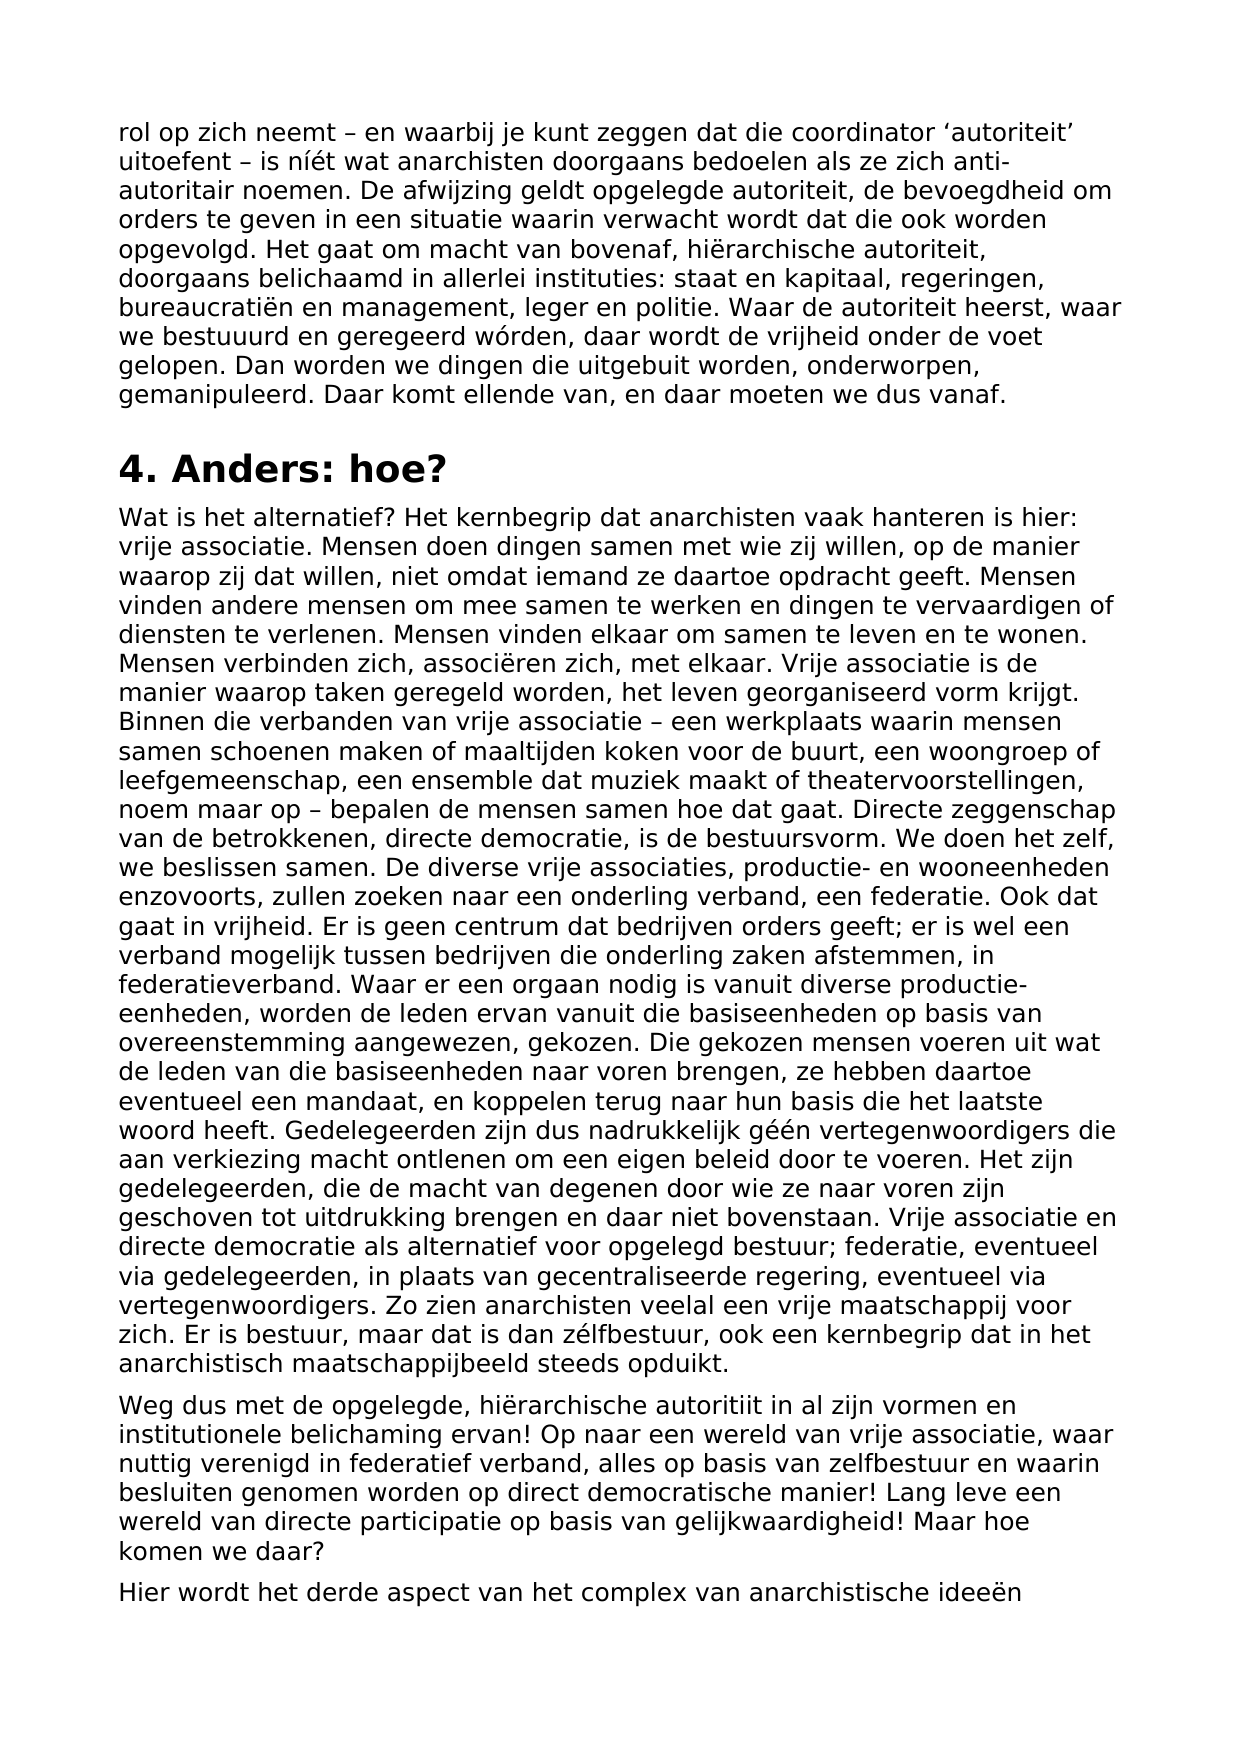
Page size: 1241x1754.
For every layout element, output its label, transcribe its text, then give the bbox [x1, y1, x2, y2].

text Hier wordt het derde aspect van het complex van anarchistische ideeën [118, 1578, 1122, 1608]
text rol op zich neemt – en waarbij je kunt zeggen dat die coordinator ‘autoriteit’ uitoefent – is níét wat anarchisten doorgaans bedoelen als ze zich anti-autoritair noemen. De afwijzing geldt opgelegde autoriteit, de bevoegdheid om orders te geven in een situatie waarin verwacht wordt dat die ook worden opgevolgd. Het gaat om macht van bovenaf, hiërarchische autoriteit, doorgaans belichaamd in allerlei instituties: staat en kapitaal, regeringen, bureaucratiën en management, leger en politie. Waar de autoriteit heerst, waar we bestuuurd en geregeerd wórden, daar wordt de vrijheid onder de voet gelopen. Dan worden we dingen die uitgebuit worden, onderworpen, gemanipuleerd. Daar komt ellende van, en daar moeten we dus vanaf. [118, 118, 1122, 410]
text Wat is het alternatief? Het kernbegrip dat anarchisten vaak hanteren is hier: vrije associatie. Mensen doen dingen samen met wie zij willen, op de manier waarop zij dat willen, niet omdat iemand ze daartoe opdracht geeft. Mensen vinden andere mensen om mee samen te werken en dingen te vervaardigen of diensten te verlenen. Mensen vinden elkaar om samen te leven en te wonen. Mensen verbinden zich, associëren zich, met elkaar. Vrije associatie is de manier waarop taken geregeld worden, het leven georganiseerd vorm krijgt. Binnen die verbanden van vrije associatie – een werkplaats waarin mensen samen schoenen maken of maaltijden koken voor de buurt, een woongroep of leefgemeenschap, een ensemble dat muziek maakt of theatervoorstellingen, noem maar op – bepalen de mensen samen hoe dat gaat. Directe zeggenschap van de betrokkenen, directe democratie, is de bestuursvorm. We doen het zelf, we beslissen samen. De diverse vrije associaties, productie- en wooneenheden enzovoorts, zullen zoeken naar een onderling verband, een federatie. Ook dat gaat in vrijheid. Er is geen centrum dat bedrijven orders geeft; er is wel een verband mogelijk tussen bedrijven die onderling zaken afstemmen, in federatieverband. Waar er een orgaan nodig is vanuit diverse productie-eenheden, worden de leden ervan vanuit die basiseenheden op basis van overeenstemming aangewezen, gekozen. Die gekozen mensen voeren uit wat de leden van die basiseenheden naar voren brengen, ze hebben daartoe eventueel een mandaat, en koppelen terug naar hun basis die het laatste woord heeft. Gedelegeerden zijn dus nadrukkelijk géén vertegenwoordigers die aan verkiezing macht ontlenen om een eigen beleid door te voeren. Het zijn gedelegeerden, die de macht van degenen door wie ze naar voren zijn geschoven tot uitdrukking brengen en daar niet bovenstaan. Vrije associatie en directe democratie als alternatief voor opgelegd bestuur; federatie, eventueel via gedelegeerden, in plaats van gecentraliseerde regering, eventueel via vertegenwoordigers. Zo zien anarchisten veelal een vrije maatschappij voor zich. Er is bestuur, maar dat is dan zélfbestuur, ook een kernbegrip dat in het anarchistisch maatschappijbeeld steeds opduikt. [118, 503, 1122, 1378]
text Weg dus met de opgelegde, hiërarchische autoritiit in al zijn vormen en institutionele belichaming ervan! Op naar een wereld van vrije associatie, waar nuttig verenigd in federatief verband, alles op basis van zelfbestuur en waarin besluiten genomen worden op direct democratische manier! Lang leve een wereld van directe participatie op basis van gelijkwaardigheid! Maar hoe komen we daar? [118, 1391, 1122, 1566]
subtitle 4. Anders: hoe? [118, 447, 1122, 491]
